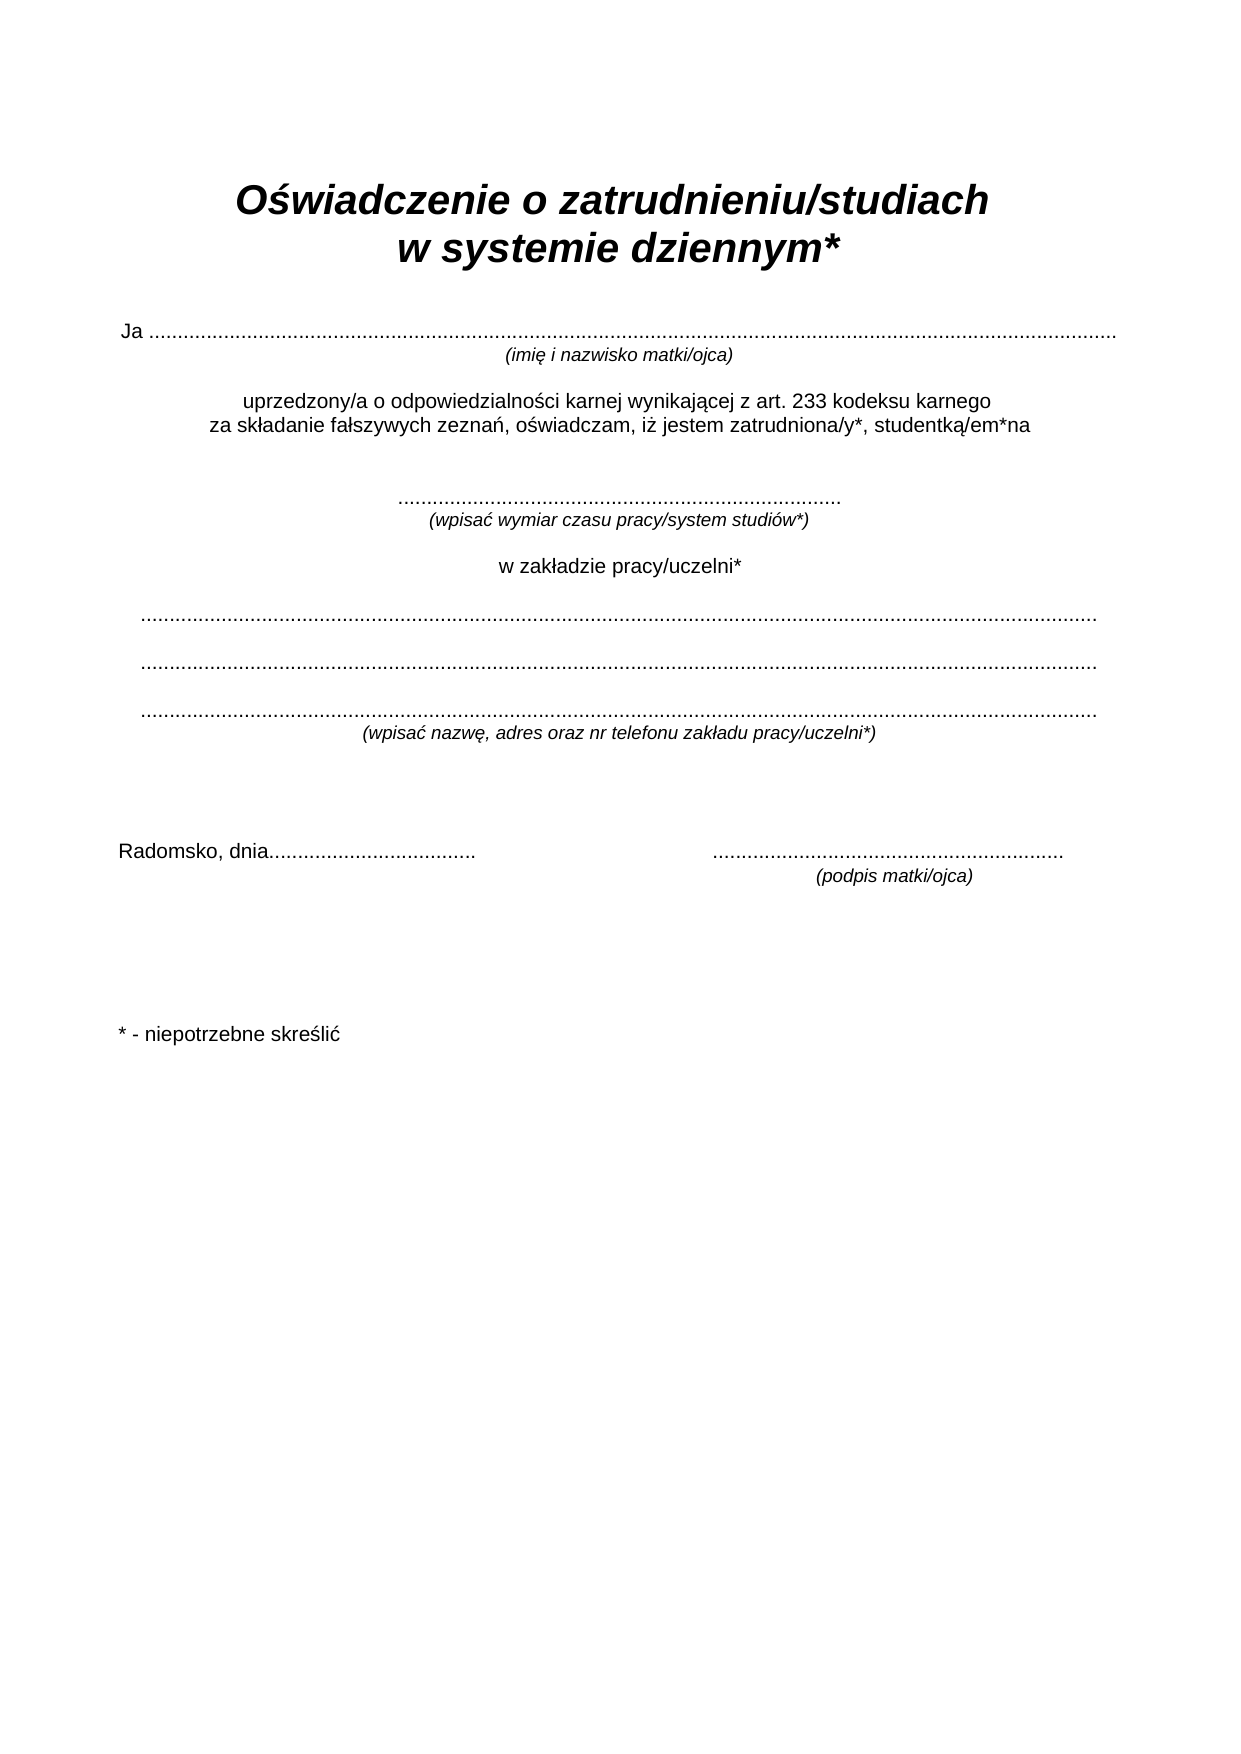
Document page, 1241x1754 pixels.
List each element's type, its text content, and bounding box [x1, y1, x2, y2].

text Ja ........................................................................................................................................................................ [118, 319, 1122, 343]
text ...................................................................................................................................................................... [118, 650, 1122, 674]
text (wpisać nazwę, adres oraz nr telefonu zakładu pracy/uczelni*) [118, 722, 1122, 743]
text ...................................................................................................................................................................... [118, 602, 1122, 626]
text za składanie fałszywych zeznań, oświadczam, iż jestem zatrudniona/y*, studentką/em*na [118, 413, 1122, 437]
text Radomsko, dnia.................................... ............................................................. [118, 839, 1122, 863]
text * - niepotrzebne skreślić [118, 1021, 1122, 1045]
text w systemie dziennym* [118, 223, 1122, 271]
text ............................................................................. [118, 485, 1122, 509]
text (podpis matki/ojca) [118, 863, 1122, 887]
text Oświadczenie o zatrudnieniu/studiach [118, 176, 1122, 223]
text uprzedzony/a o odpowiedzialności karnej wynikającej z art. 233 kodeksu karnego [118, 389, 1122, 413]
text (imię i nazwisko matki/ojca) [118, 343, 1122, 365]
text (wpisać wymiar czasu pracy/system studiów*) [118, 509, 1122, 530]
text w zakładzie pracy/uczelni* [118, 554, 1122, 578]
text ...................................................................................................................................................................... [118, 698, 1122, 722]
